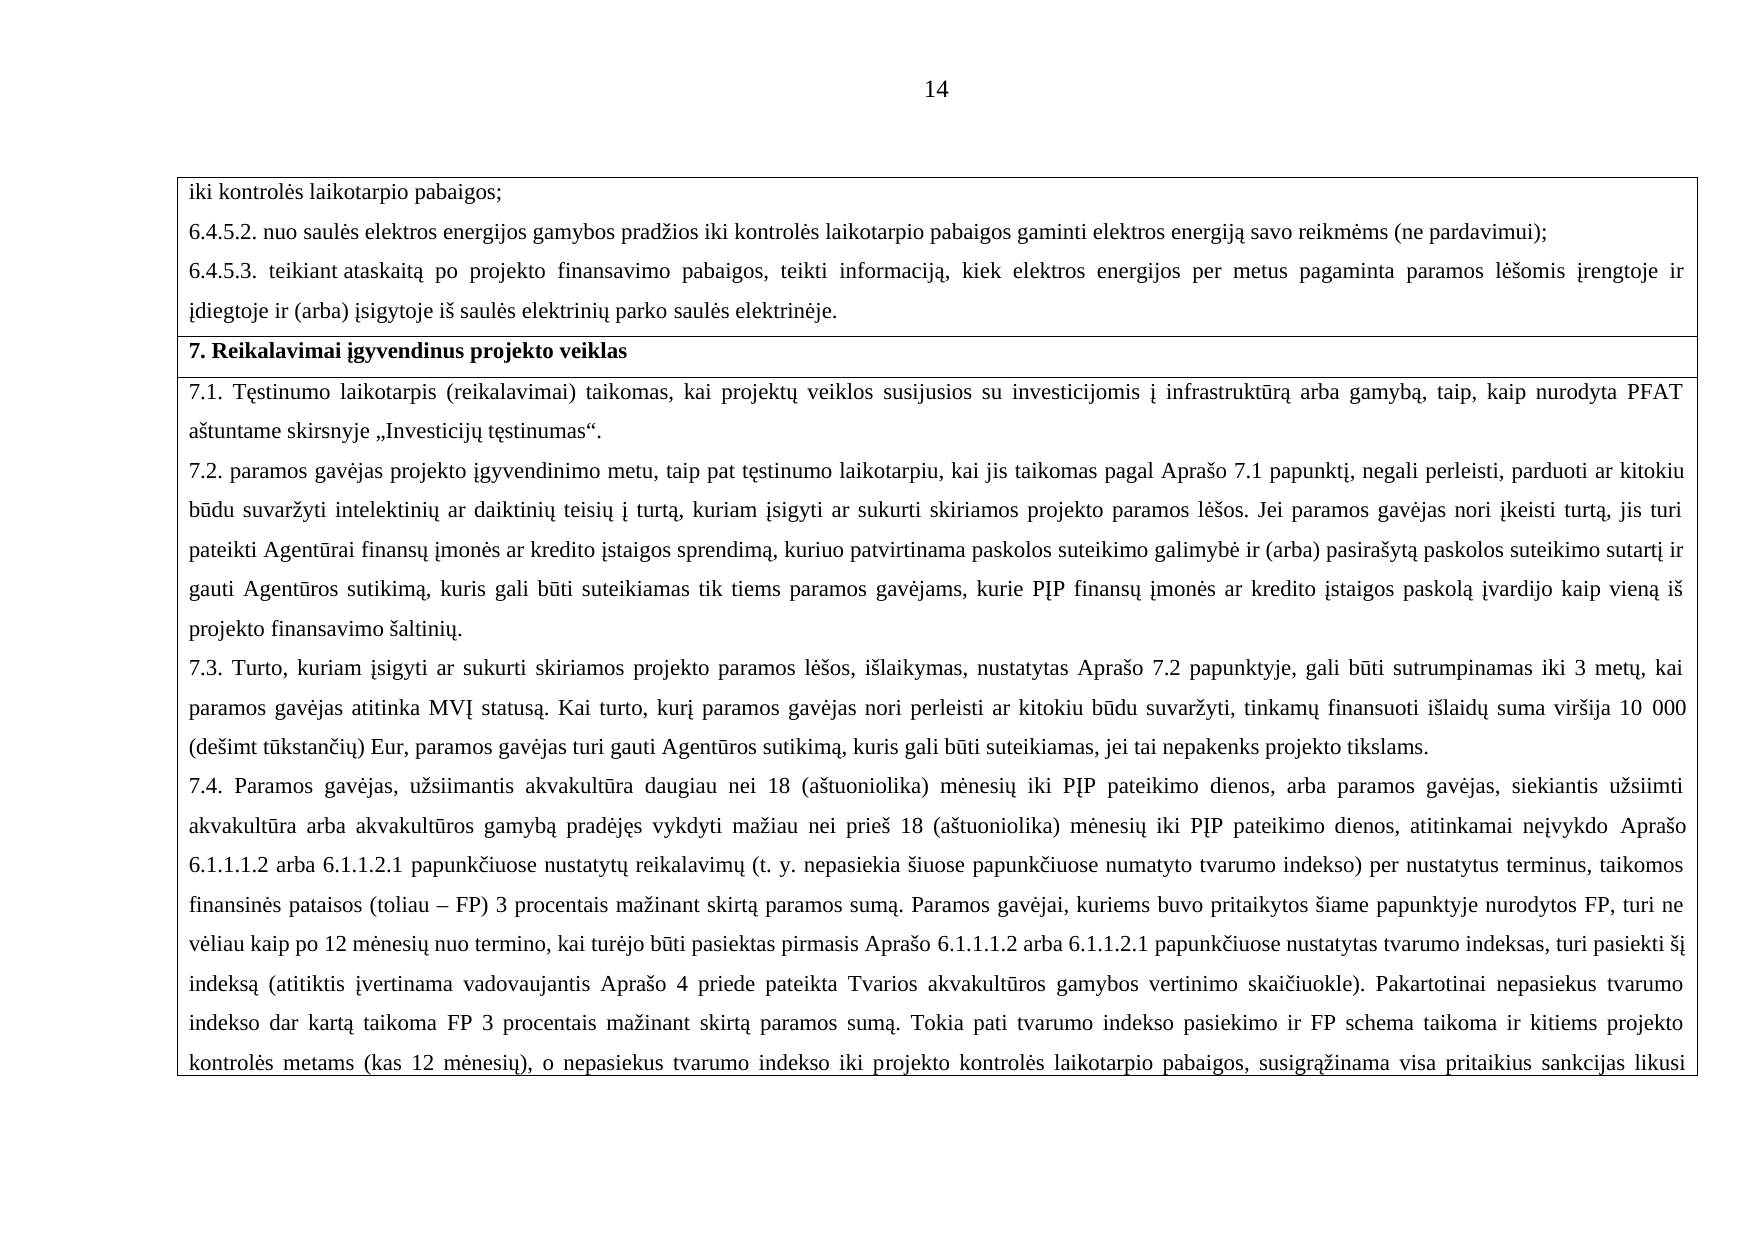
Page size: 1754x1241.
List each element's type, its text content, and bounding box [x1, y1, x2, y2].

table_cell 7. Reikalavimai įgyvendinus projekto veiklas [178, 337, 1697, 377]
table_cell iki kontrolės laikotarpio pabaigos; 6.4.5.2. nuo saulės elektros energijos gamybos pradžios iki kontrolės laikotarpio pabaigos gaminti elektros energiją savo reikmėms (ne pardavimui); 6.4.5.3. teikiant ataskaitą po projekto finansavimo pabaigos, teikti informaciją, kiek elektros energijos per metus pagaminta paramos lėšomis įrengtoje ir įdiegtoje ir (arba) įsigytoje iš saulės elektrinių parko saulės elektrinėje. [178, 178, 1697, 336]
table_cell 7.1. Tęstinumo laikotarpis (reikalavimai) taikomas, kai projektų veiklos susijusios su investicijomis į infrastruktūrą arba gamybą, taip, kaip nurodyta PFAT aštuntame skirsnyje „Investicijų tęstinumas“. 7.2. paramos gavėjas projekto įgyvendinimo metu, taip pat tęstinumo laikotarpiu, kai jis taikomas pagal Aprašo 7.1 papunktį, negali perleisti, parduoti ar kitokiu būdu suvaržyti intelektinių ar daiktinių teisių į turtą, kuriam įsigyti ar sukurti skiriamos projekto paramos lėšos. Jei paramos gavėjas nori įkeisti turtą, jis turi pateikti Agentūrai finansų įmonės ar kredito įstaigos sprendimą, kuriuo patvirtinama paskolos suteikimo galimybė ir (arba) pasirašytą paskolos suteikimo sutartį ir gauti Agentūros sutikimą, kuris gali būti suteikiamas tik tiems paramos gavėjams, kurie PĮP finansų įmonės ar kredito įstaigos paskolą įvardijo kaip vieną iš projekto finansavimo šaltinių. 7.3. Turto, kuriam įsigyti ar sukurti skiriamos projekto paramos lėšos, išlaikymas, nustatytas Aprašo 7.2 papunktyje, gali būti sutrumpinamas iki 3 metų, kai paramos gavėjas atitinka MVĮ statusą. Kai turto, kurį paramos gavėjas nori perleisti ar kitokiu būdu suvaržyti, tinkamų finansuoti išlaidų suma viršija 10 000 (dešimt tūkstančių) Eur, paramos gavėjas turi gauti Agentūros sutikimą, kuris gali būti suteikiamas, jei tai nepakenks projekto tikslams. 7.4. Paramos gavėjas, užsiimantis akvakultūra daugiau nei 18 (aštuoniolika) mėnesių iki PĮP pateikimo dienos, arba paramos gavėjas, siekiantis užsiimti akvakultūra arba akvakultūros gamybą pradėjęs vykdyti mažiau nei prieš 18 (aštuoniolika) mėnesių iki PĮP pateikimo dienos, atitinkamai neįvykdo Aprašo 6.1.1.1.2 arba 6.1.1.2.1 papunkčiuose nustatytų reikalavimų (t. y. nepasiekia šiuose papunkčiuose numatyto tvarumo indekso) per nustatytus terminus, taikomos finansinės pataisos (toliau – FP) 3 procentais mažinant skirtą paramos sumą. Paramos gavėjai, kuriems buvo pritaikytos šiame papunktyje nurodytos FP, turi ne vėliau kaip po 12 mėnesių nuo termino, kai turėjo būti pasiektas pirmasis Aprašo 6.1.1.1.2 arba 6.1.1.2.1 papunkčiuose nustatytas tvarumo indeksas, turi pasiekti šį indeksą (atitiktis įvertinama vadovaujantis Aprašo 4 priede pateikta Tvarios akvakultūros gamybos vertinimo skaičiuokle). Pakartotinai nepasiekus tvarumo indekso dar kartą taikoma FP 3 procentais mažinant skirtą paramos sumą. Tokia pati tvarumo indekso pasiekimo ir FP schema taikoma ir kitiems projekto kontrolės metams (kas 12 mėnesių), o nepasiekus tvarumo indekso iki projekto kontrolės laikotarpio pabaigos, susigrąžinama visa pritaikius sankcijas likusi [178, 378, 1697, 1075]
